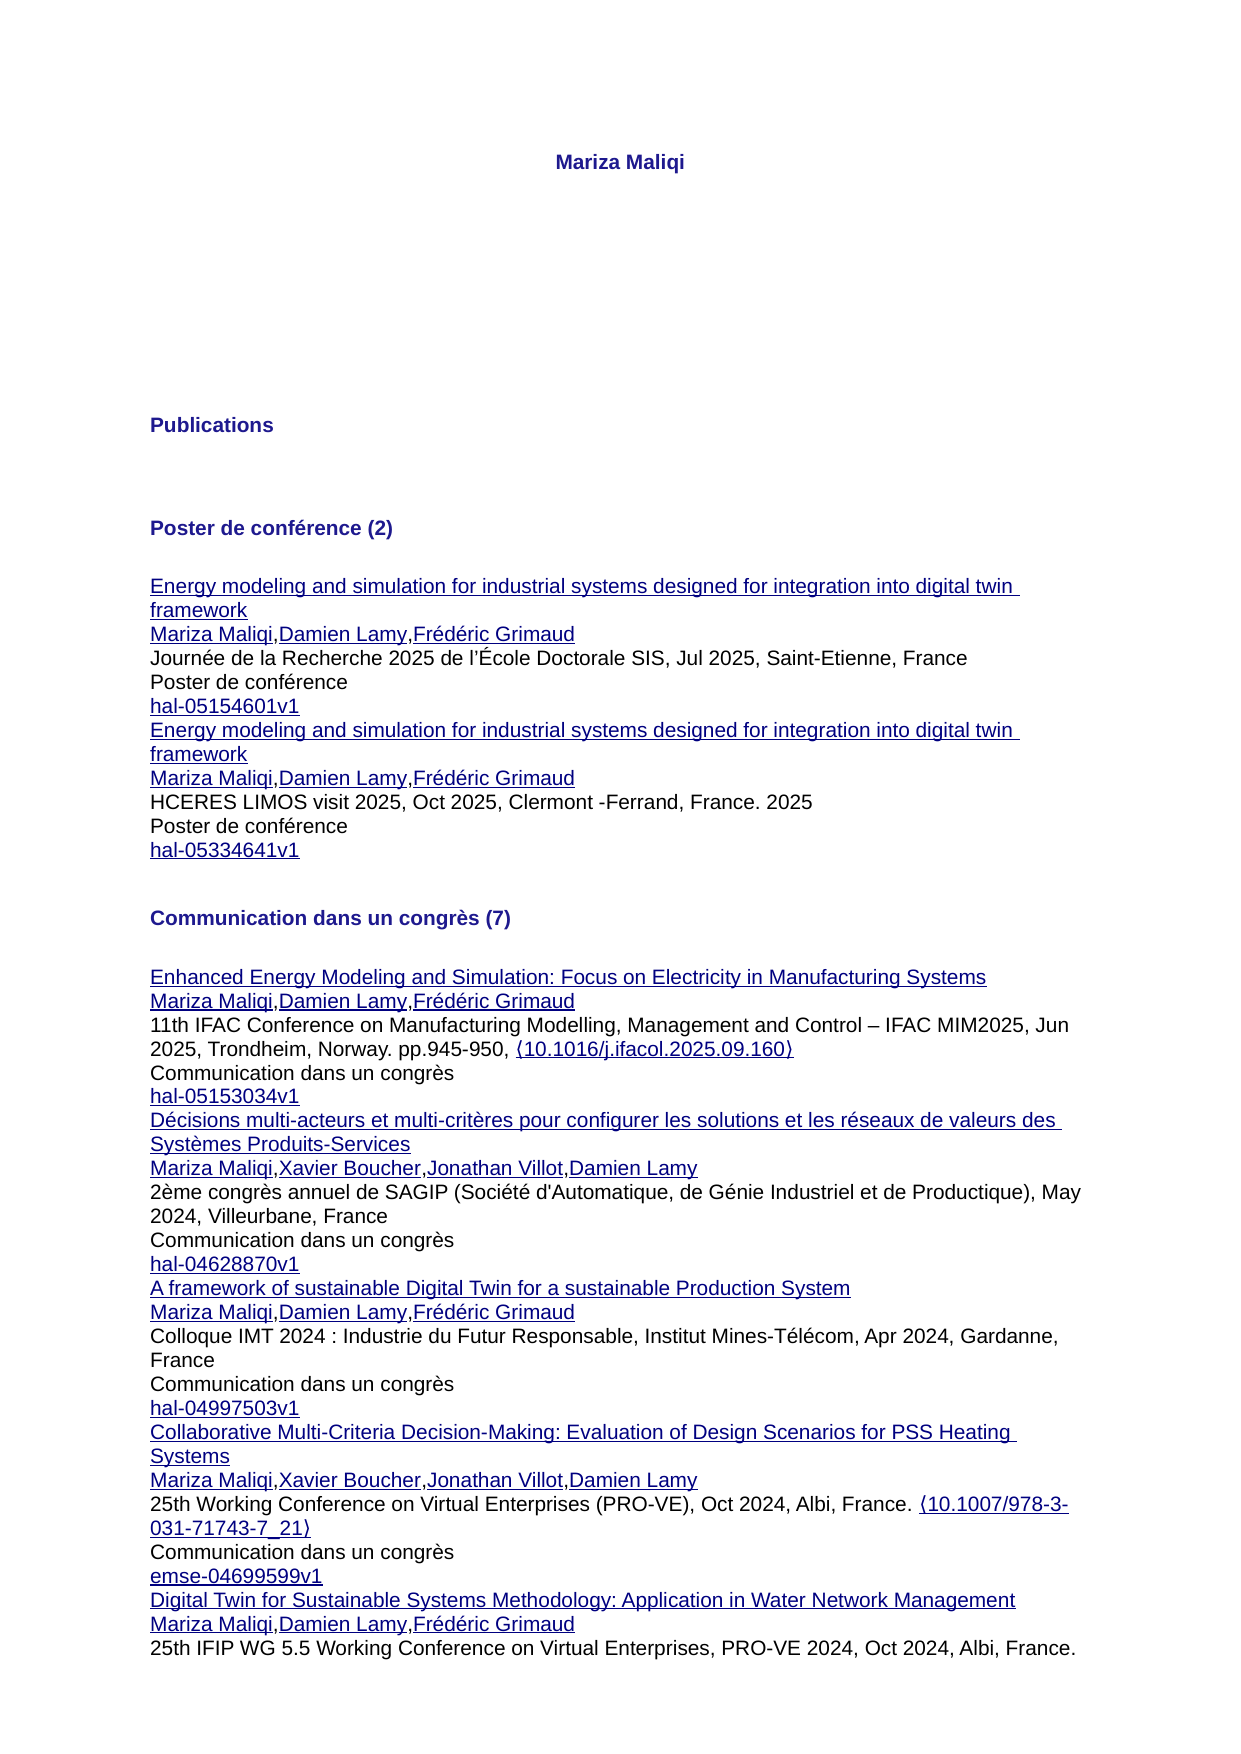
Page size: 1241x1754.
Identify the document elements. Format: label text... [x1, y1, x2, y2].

table_cell Digital Twin for Sustainable Systems Methodology: Application in Water Network Management Mariza Maliqi,Damien Lamy,Frédéric Grimaud 25th IFIP WG 5.5 Working Conference on Virtual Enterprises, PRO-VE 2024, Oct 2024, Albi, France. [150, 1588, 1090, 1659]
table_header Enhanced Energy Modeling and Simulation: Focus on Electricity in Manufacturing Systems Mariza Maliqi,Damien Lamy,Frédéric Grimaud 11th IFAC Conference on Manufacturing Modelling, Management and Control – IFAC MIM2025, Jun 2025, Trondheim, Norway. pp.945-950, ⟨10.1016/j.ifacol.2025.09.160⟩ Communication dans un congrès hal-05153034v1 [150, 965, 1090, 1108]
subtitle Communication dans un congrès (7) [150, 906, 1090, 930]
table_cell A framework of sustainable Digital Twin for a sustainable Production System Mariza Maliqi,Damien Lamy,Frédéric Grimaud Colloque IMT 2024 : Industrie du Futur Responsable, Institut Mines-Télécom, Apr 2024, Gardanne, France Communication dans un congrès hal-04997503v1 [150, 1276, 1090, 1420]
table_cell Décisions multi-acteurs et multi-critères pour configurer les solutions et les réseaux de valeurs des Systèmes Produits-Services Mariza Maliqi,Xavier Boucher,Jonathan Villot,Damien Lamy 2ème congrès annuel de SAGIP (Société d'Automatique, de Génie Industriel et de Productique), May 2024, Villeurbane, France Communication dans un congrès hal-04628870v1 [150, 1108, 1090, 1276]
table_cell Energy modeling and simulation for industrial systems designed for integration into digital twin framework Mariza Maliqi,Damien Lamy,Frédéric Grimaud HCERES LIMOS visit 2025, Oct 2025, Clermont -Ferrand, France. 2025 Poster de conférence hal-05334641v1 [150, 718, 1090, 861]
table_cell Collaborative Multi-Criteria Decision-Making: Evaluation of Design Scenarios for PSS Heating Systems Mariza Maliqi,Xavier Boucher,Jonathan Villot,Damien Lamy 25th Working Conference on Virtual Enterprises (PRO-VE), Oct 2024, Albi, France. ⟨10.1007/978-3-031-71743-7_21⟩ Communication dans un congrès emse-04699599v1 [150, 1420, 1090, 1587]
subtitle Mariza Maliqi [150, 150, 1090, 174]
table_header Energy modeling and simulation for industrial systems designed for integration into digital twin framework Mariza Maliqi,Damien Lamy,Frédéric Grimaud Journée de la Recherche 2025 de l’École Doctorale SIS, Jul 2025, Saint-Etienne, France Poster de conférence hal-05154601v1 [150, 574, 1090, 718]
subtitle Publications [150, 412, 1090, 436]
subtitle Poster de conférence (2) [150, 516, 1090, 539]
